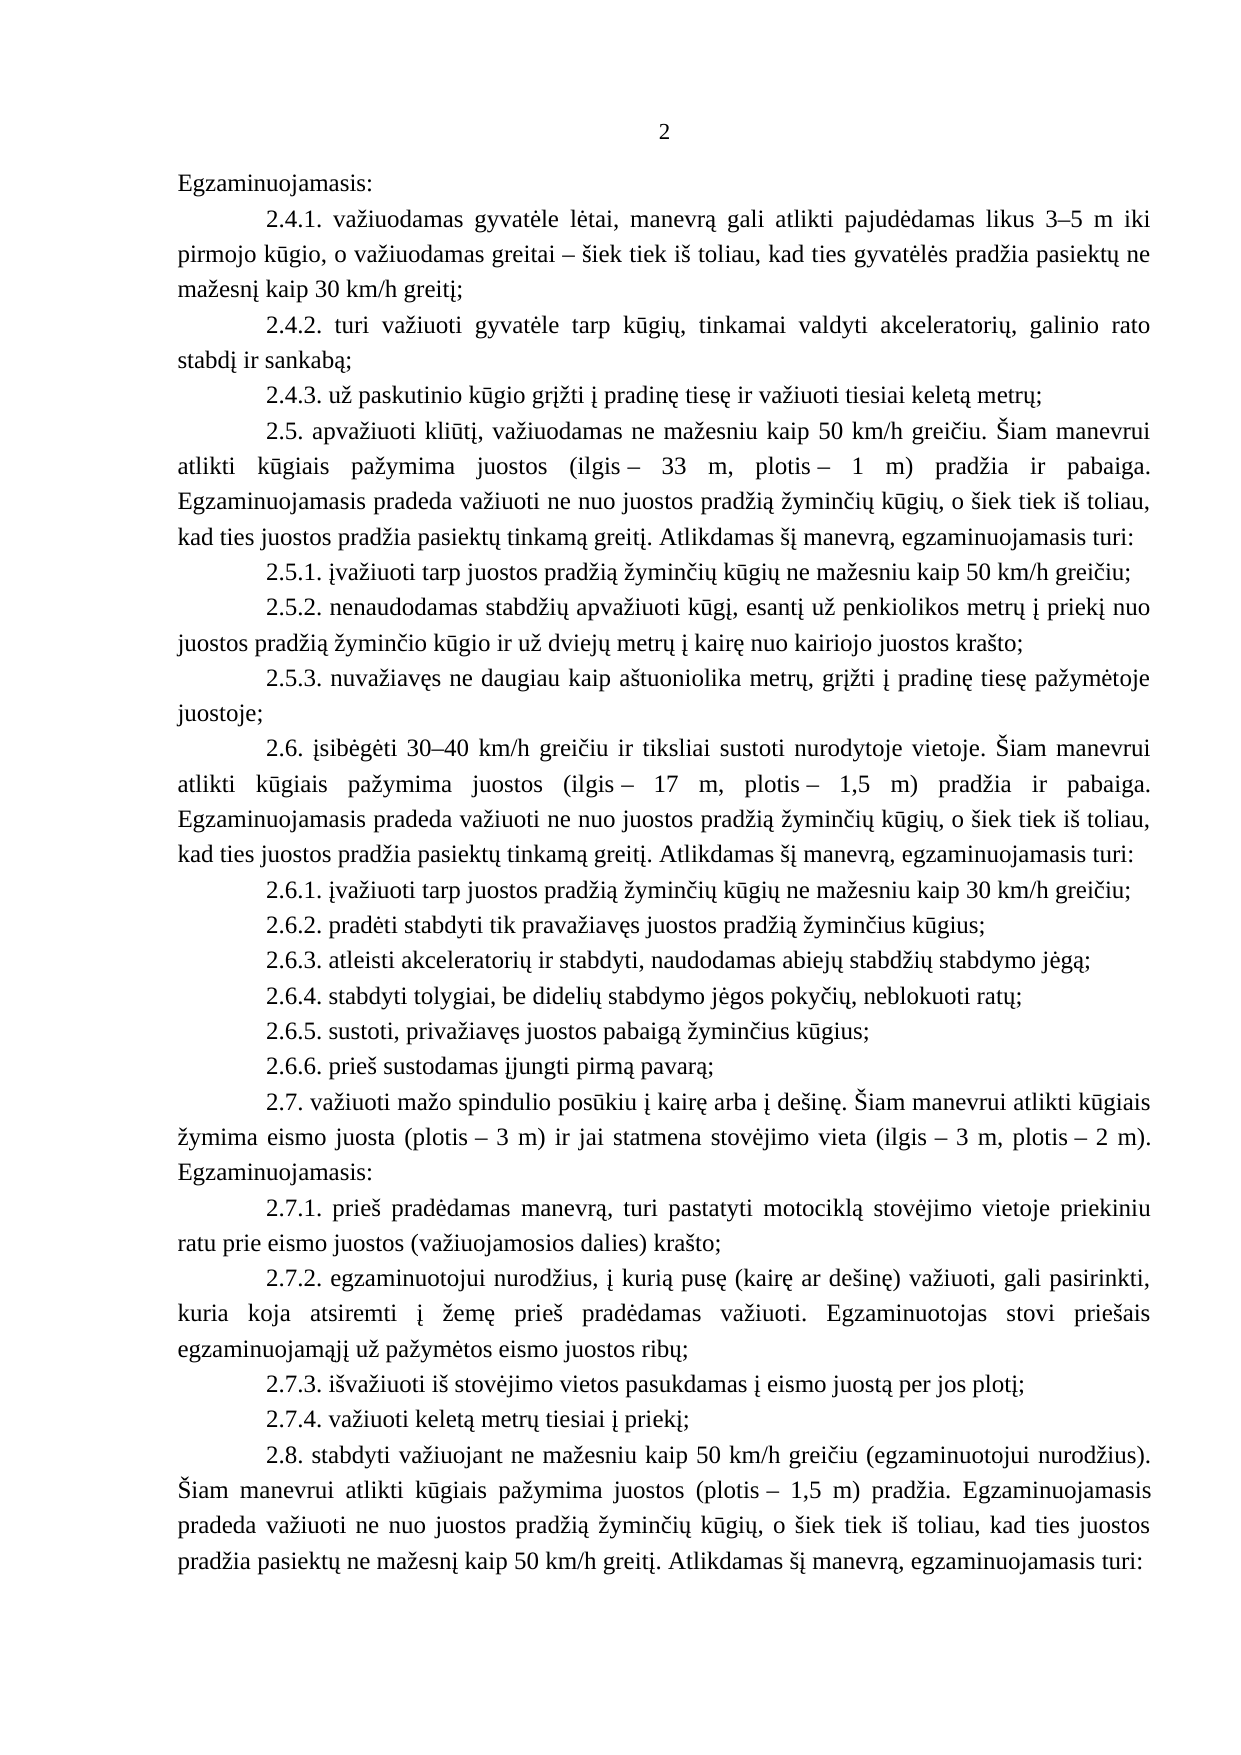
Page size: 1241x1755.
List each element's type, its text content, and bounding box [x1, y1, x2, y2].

text 2.5.2. nenaudodamas stabdžių apvažiuoti kūgį, esantį už penkiolikos metrų į priekį nuo juostos pradžią žyminčio kūgio ir už dviejų metrų į kairę nuo kairiojo juostos krašto; [177, 592, 1152, 656]
text 2.4.2. turi važiuoti gyvatėle tarp kūgių, tinkamai valdyti akceleratorių, galinio rato stabdį ir sankabą; [177, 310, 1152, 374]
text 2.7. važiuoti mažo spindulio posūkiu į kairę arba į dešinę. Šiam manevrui atlikti kūgiais žymima eismo juosta (plotis – 3 m) ir jai statmena stovėjimo vieta (ilgis – 3 m, plotis – 2 m). Egzaminuojamasis: [177, 1087, 1152, 1186]
text 2.6.6. prieš sustodamas įjungti pirmą pavarą; [177, 1051, 1152, 1080]
text 2.6. įsibėgėti 30–40 km/h greičiu ir tiksliai sustoti nurodytoje vietoje. Šiam manevrui atlikti kūgiais pažymima juostos (ilgis – 17 m, plotis – 1,5 m) pradžia ir pabaiga. Egzaminuojamasis pradeda važiuoti ne nuo juostos pradžią žyminčių kūgių, o šiek tiek iš toliau, kad ties juostos pradžia pasiektų tinkamą greitį. Atlikdamas šį manevrą, egzaminuojamasis turi: [177, 733, 1152, 868]
text Egzaminuojamasis: [177, 168, 1152, 197]
text 2.4.1. važiuodamas gyvatėle lėtai, manevrą gali atlikti pajudėdamas likus 3–5 m iki pirmojo kūgio, o važiuodamas greitai – šiek tiek iš toliau, kad ties gyvatėlės pradžia pasiektų ne mažesnį kaip 30 km/h greitį; [177, 204, 1152, 303]
text 2.7.2. egzaminuotojui nurodžius, į kurią pusę (kairę ar dešinę) važiuoti, gali pasirinkti, kuria koja atsiremti į žemę prieš pradėdamas važiuoti. Egzaminuotojas stovi priešais egzaminuojamąjį už pažymėtos eismo juostos ribų; [177, 1263, 1152, 1363]
text 2.6.5. sustoti, privažiavęs juostos pabaigą žyminčius kūgius; [177, 1016, 1152, 1045]
text 2.7.4. važiuoti keletą metrų tiesiai į priekį; [177, 1404, 1152, 1433]
text 2.5.1. įvažiuoti tarp juostos pradžią žyminčių kūgių ne mažesniu kaip 50 km/h greičiu; [177, 557, 1152, 586]
text 2.7.1. prieš pradėdamas manevrą, turi pastatyti motociklą stovėjimo vietoje priekiniu ratu prie eismo juostos (važiuojamosios dalies) krašto; [177, 1193, 1152, 1257]
text 2.4.3. už paskutinio kūgio grįžti į pradinę tiesę ir važiuoti tiesiai keletą metrų; [177, 380, 1152, 409]
text 2.5.3. nuvažiavęs ne daugiau kaip aštuoniolika metrų, grįžti į pradinę tiesę pažymėtoje juostoje; [177, 663, 1152, 727]
text 2.6.1. įvažiuoti tarp juostos pradžią žyminčių kūgių ne mažesniu kaip 30 km/h greičiu; [177, 875, 1152, 903]
text 2.7.3. išvažiuoti iš stovėjimo vietos pasukdamas į eismo juostą per jos plotį; [177, 1369, 1152, 1398]
text 2.5. apvažiuoti kliūtį, važiuodamas ne mažesniu kaip 50 km/h greičiu. Šiam manevrui atlikti kūgiais pažymima juostos (ilgis – 33 m, plotis – 1 m) pradžia ir pabaiga. Egzaminuojamasis pradeda važiuoti ne nuo juostos pradžią žyminčių kūgių, o šiek tiek iš toliau, kad ties juostos pradžia pasiektų tinkamą greitį. Atlikdamas šį manevrą, egzaminuojamasis turi: [177, 416, 1152, 550]
text 2.8. stabdyti važiuojant ne mažesniu kaip 50 km/h greičiu (egzaminuotojui nurodžius). Šiam manevrui atlikti kūgiais pažymima juostos (plotis – 1,5 m) pradžia. Egzaminuojamasis pradeda važiuoti ne nuo juostos pradžią žyminčių kūgių, o šiek tiek iš toliau, kad ties juostos pradžia pasiektų ne mažesnį kaip 50 km/h greitį. Atlikdamas šį manevrą, egzaminuojamasis turi: [177, 1440, 1152, 1574]
text 2.6.3. atleisti akceleratorių ir stabdyti, naudodamas abiejų stabdžių stabdymo jėgą; [177, 945, 1152, 974]
text 2.6.4. stabdyti tolygiai, be didelių stabdymo jėgos pokyčių, neblokuoti ratų; [177, 981, 1152, 1009]
text 2.6.2. pradėti stabdyti tik pravažiavęs juostos pradžią žyminčius kūgius; [177, 910, 1152, 939]
